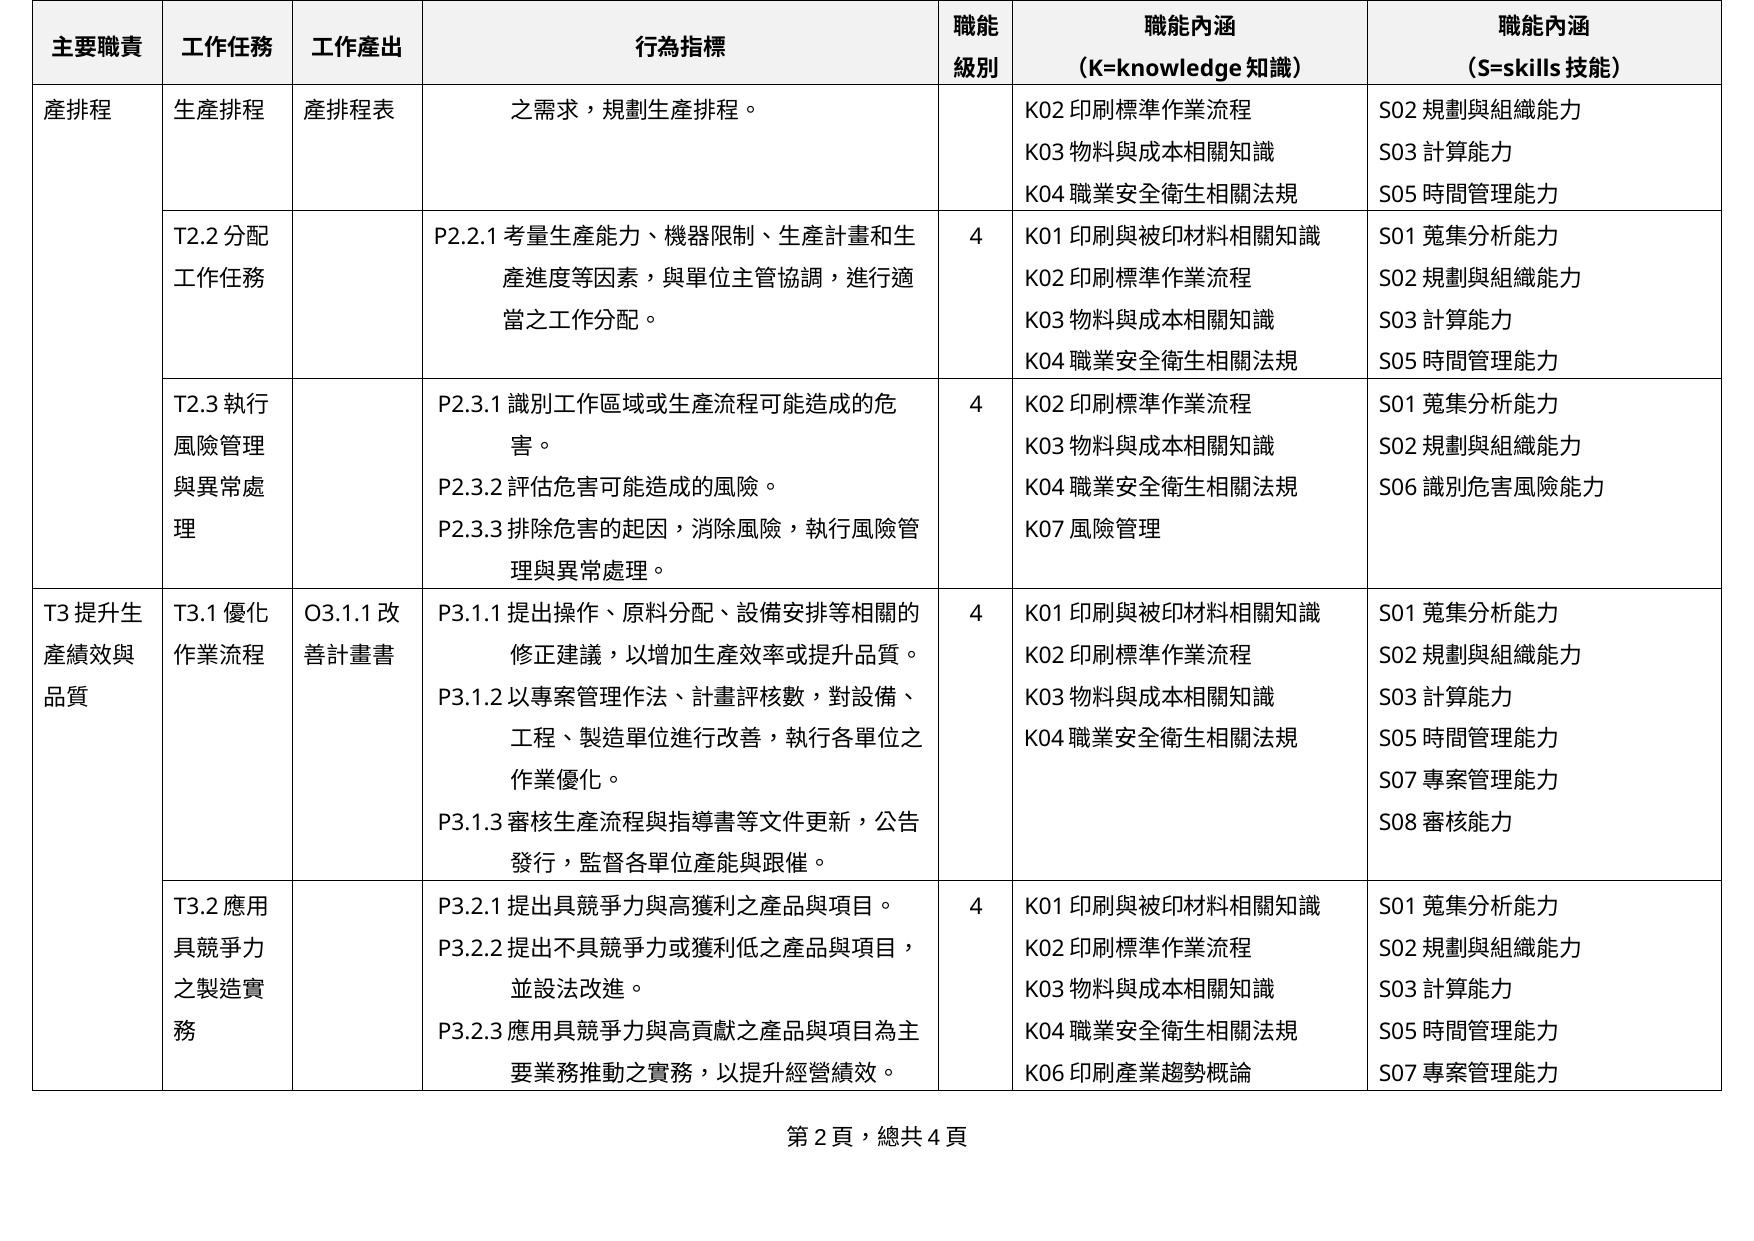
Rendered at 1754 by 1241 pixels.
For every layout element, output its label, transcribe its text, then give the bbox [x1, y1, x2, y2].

table_cell K01印刷與被印材料相關知識 K02印刷標準作業流程 K03物料與成本相關知識 K04職業安全衛生相關法規 [1013, 211, 1367, 378]
table_cell 之需求，規劃生產排程。 [423, 85, 938, 210]
table_cell K01印刷與被印材料相關知識 K02印刷標準作業流程 K03物料與成本相關知識 K04職業安全衛生相關法規 K06印刷產業趨勢概論 [1013, 881, 1367, 1089]
table_cell K02印刷標準作業流程 K03物料與成本相關知識 K04職業安全衛生相關法規 [1013, 85, 1367, 210]
table_cell 生產排程 [163, 85, 292, 210]
table_cell T2.3執行風險管理與異常處理 [163, 379, 292, 587]
table_cell [293, 211, 422, 378]
table_cell S01蒐集分析能力 S02規劃與組織能力 S03計算能力 S05時間管理能力 S07專案管理能力 [1368, 881, 1721, 1089]
table_cell P3.2.1提出具競爭力與高獲利之產品與項目。 P3.2.2提出不具競爭力或獲利低之產品與項目，並設法改進。 P3.2.3應用具競爭力與高貢獻之產品與項目為主要業務推動之實務，以提升經營績效。 [423, 881, 938, 1089]
table_cell T2.2分配工作任務 [163, 211, 292, 378]
table_cell 4 [939, 589, 1012, 880]
table_cell K02印刷標準作業流程 K03物料與成本相關知識 K04職業安全衛生相關法規 K07風險管理 [1013, 379, 1367, 587]
table_cell 4 [939, 881, 1012, 1089]
table_header 職能級別 [939, 1, 1012, 84]
table_cell P2.2.1考量生產能力、機器限制、生產計畫和生產進度等因素，與單位主管協調，進行適當之工作分配。 [423, 211, 938, 378]
table_cell K01印刷與被印材料相關知識 K02印刷標準作業流程 K03物料與成本相關知識 K04職業安全衛生相關法規 [1013, 589, 1367, 880]
table_cell S01蒐集分析能力 S02規劃與組織能力 S03計算能力 S05時間管理能力 [1368, 211, 1721, 378]
table_cell 4 [939, 379, 1012, 587]
table_cell P2.3.1識別工作區域或生產流程可能造成的危害。 P2.3.2評估危害可能造成的風險。 P2.3.3排除危害的起因，消除風險，執行風險管理與異常處理。 [423, 379, 938, 587]
table_cell 4 [939, 211, 1012, 378]
table_header 工作產出 [293, 1, 422, 84]
table_cell S02規劃與組織能力 S03計算能力 S05時間管理能力 [1368, 85, 1721, 210]
table_header 職能內涵 （S=skills技能） [1368, 1, 1721, 84]
table_cell [293, 881, 422, 1089]
table_cell S01蒐集分析能力 S02規劃與組織能力 S06識別危害風險能力 [1368, 379, 1721, 587]
table_cell T3.1優化作業流程 [163, 589, 292, 880]
table_cell 產排程 [33, 85, 162, 587]
table_header 行為指標 [423, 1, 938, 84]
table_cell P3.1.1提出操作、原料分配、設備安排等相關的修正建議，以增加生產效率或提升品質。 P3.1.2以專案管理作法、計畫評核數，對設備、工程、製造單位進行改善，執行各單位之作業優化。 P3.1.3審核生產流程與指導書等文件更新，公告發行，監督各單位產能與跟催。 [423, 589, 938, 880]
table_cell T3.2應用具競爭力之製造實務 [163, 881, 292, 1089]
table_header 職能內涵 （K=knowledge知識） [1013, 1, 1367, 84]
table_cell [293, 379, 422, 587]
table_cell O3.1.1改善計畫書 [293, 589, 422, 880]
table_cell [939, 85, 1012, 210]
table_cell T3提升生產績效與品質 [33, 589, 162, 1089]
table_header 工作任務 [163, 1, 292, 84]
table_cell S01蒐集分析能力 S02規劃與組織能力 S03計算能力 S05時間管理能力 S07專案管理能力 S08審核能力 [1368, 589, 1721, 880]
table_cell 產排程表 [293, 85, 422, 210]
table_header 主要職責 [33, 1, 162, 84]
